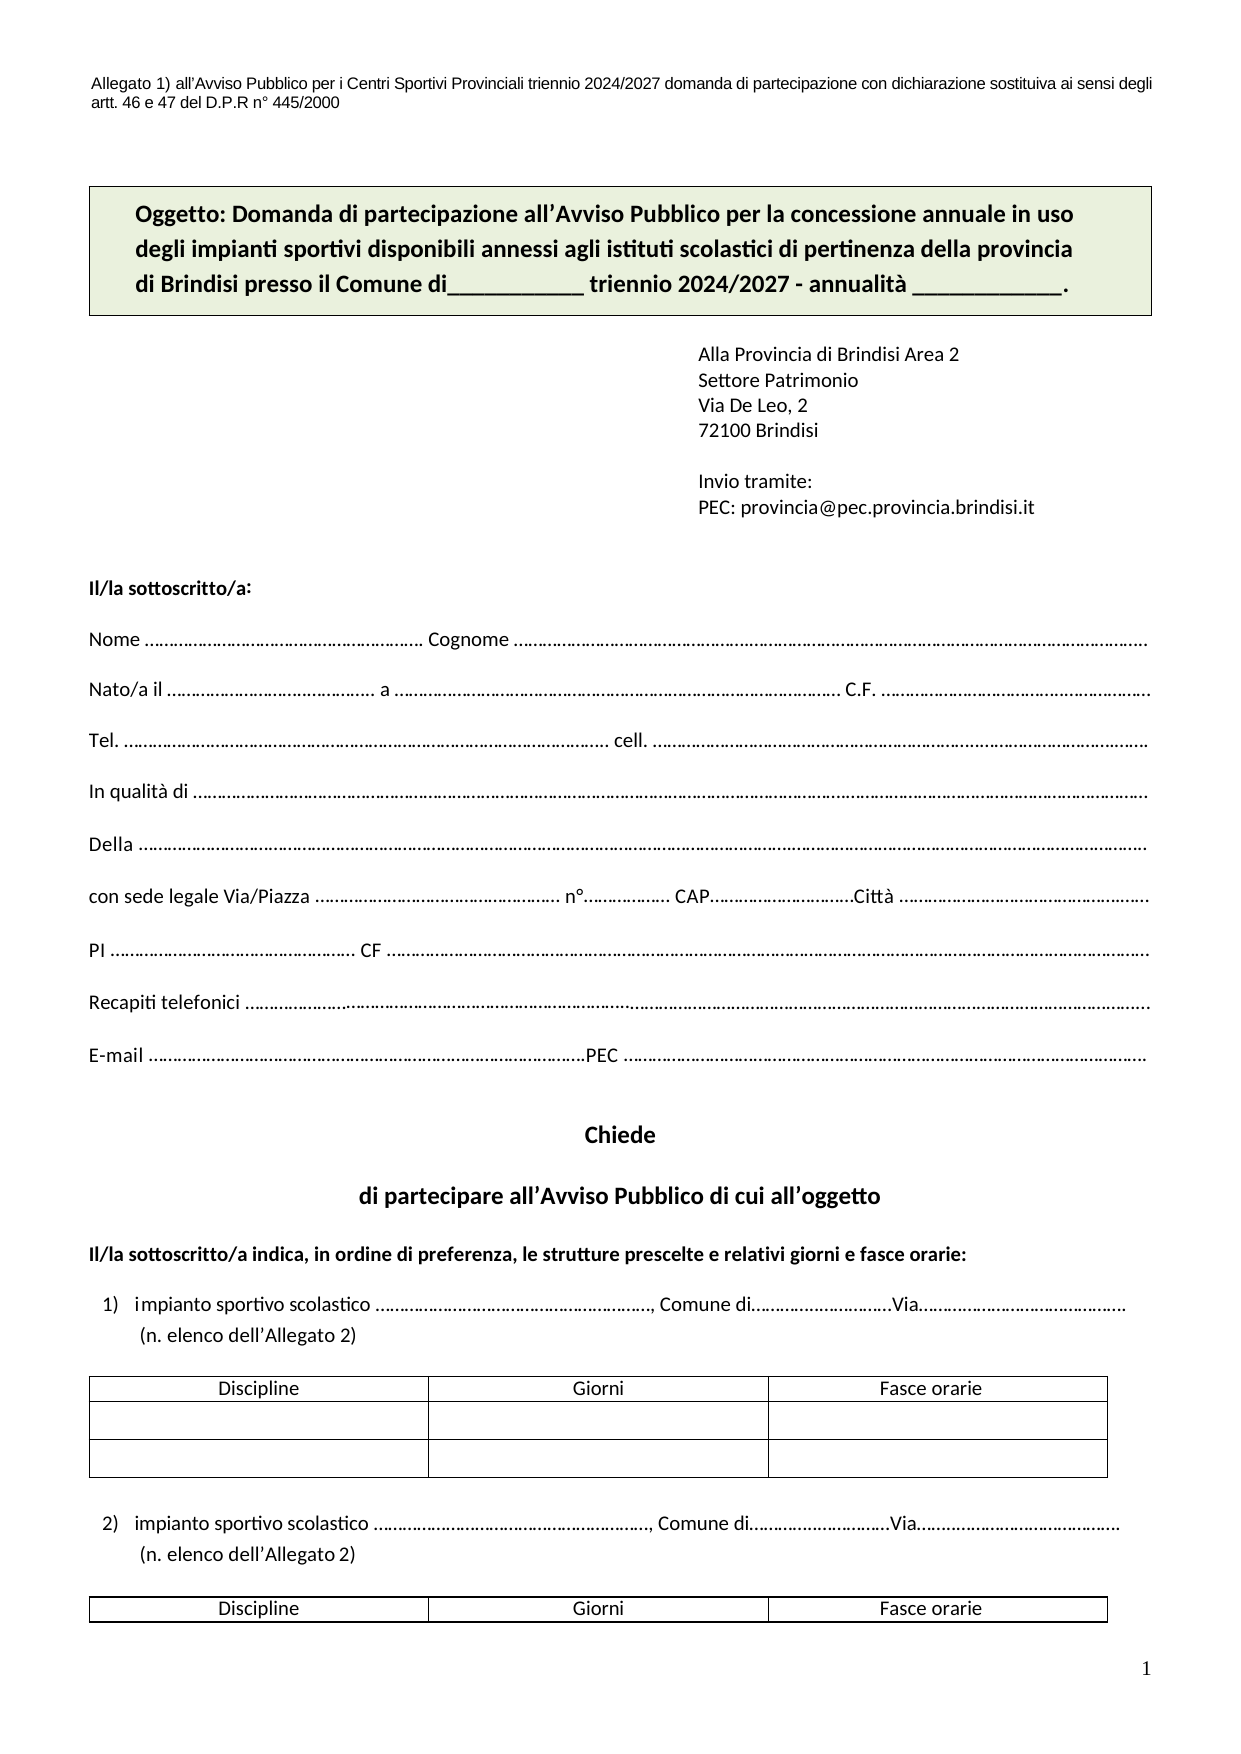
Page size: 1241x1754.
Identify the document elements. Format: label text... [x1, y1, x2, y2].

table_header Discipline [90, 1598, 428, 1621]
table_header Giorni [429, 1598, 768, 1621]
text di partecipare all’Avviso Pubblico di cui all’oggetto [89, 1180, 1152, 1210]
text PEC: provincia@pec.provincia.brindisi.it [698, 494, 1152, 519]
text E-mail ……………………………………………………………………………….PEC ………………………………………………………………………………………………. [89, 1041, 1152, 1068]
table_cell [90, 1402, 428, 1439]
table_cell [769, 1402, 1107, 1439]
text Via De Leo, 2 [698, 392, 1152, 418]
text PI …………………………………………… CF …………………………………………………………………………………………………………………………………………… [89, 936, 1152, 962]
table_header Oggetto: Domanda di partecipazione all’Avviso Pubblico per la concessione annuale in uso degli impianti sportivi disponibili annessi agli istituti scolastici di pertinenza della provincia di Brindisi presso il Comune di___________ triennio 2024/2027 - annualità ____________. [90, 187, 1151, 315]
text Nato/a il ………………………..………….. a ………………………………………………………………………………… C.F. ………………………………..……………… [89, 677, 1152, 702]
text Chiede [89, 1119, 1152, 1149]
text Invio tramite: [698, 468, 1152, 494]
table_cell [90, 1440, 428, 1477]
table_header Fasce orarie [769, 1598, 1107, 1621]
text Nome …………………………………………………. Cognome ………………………………………….……………………………………………………………………….. [89, 626, 1152, 651]
table_header Giorni [429, 1377, 768, 1401]
text 1) impianto sportivo scolastico …………………………………………………, Comune di…………..……………Via……………………………………. [102, 1292, 1152, 1317]
text Il/la sottoscritto/a: [89, 574, 1152, 600]
table_cell [429, 1440, 768, 1477]
text 2) impianto sportivo scolastico …………………………………………………, Comune di…………..……………Via……..……………………………. [102, 1510, 1152, 1536]
text Alla Provincia di Brindisi Area 2 [698, 341, 1152, 367]
table_header Discipline [90, 1377, 428, 1401]
table_cell [769, 1440, 1107, 1477]
text In qualità di ……………………………………………………………………………………………………………………….……………………………………………………… [89, 778, 1152, 804]
text Della ……………………………………………………………………………………………………………………….……………………………………………………………….. [89, 830, 1152, 857]
text Recapiti telefonici ……………………………………………………………………..……………………………………………………………………………………………... [89, 988, 1152, 1014]
text con sede legale Via/Piazza …………………………………………… n°……………… CAP…………………………Città ……………………………………….…… [89, 882, 1152, 909]
text (n. elenco dell’Allegato 2) [139, 1322, 1152, 1345]
text 72100 Brindisi [698, 418, 1152, 443]
text Tel. ……………………………………………………………………………………….. cell. …………………………………………………………..……………………….……. [89, 727, 1152, 753]
table_header Fasce orarie [769, 1377, 1107, 1401]
text (n. elenco dell’Allegato 2) [139, 1541, 1152, 1566]
text Il/la sottoscritto/a indica, in ordine di preferenza, le strutture prescelte e relativi giorni e fasce orarie: [89, 1241, 1152, 1266]
table_cell [429, 1402, 768, 1439]
text Settore Patrimonio [698, 367, 1152, 392]
